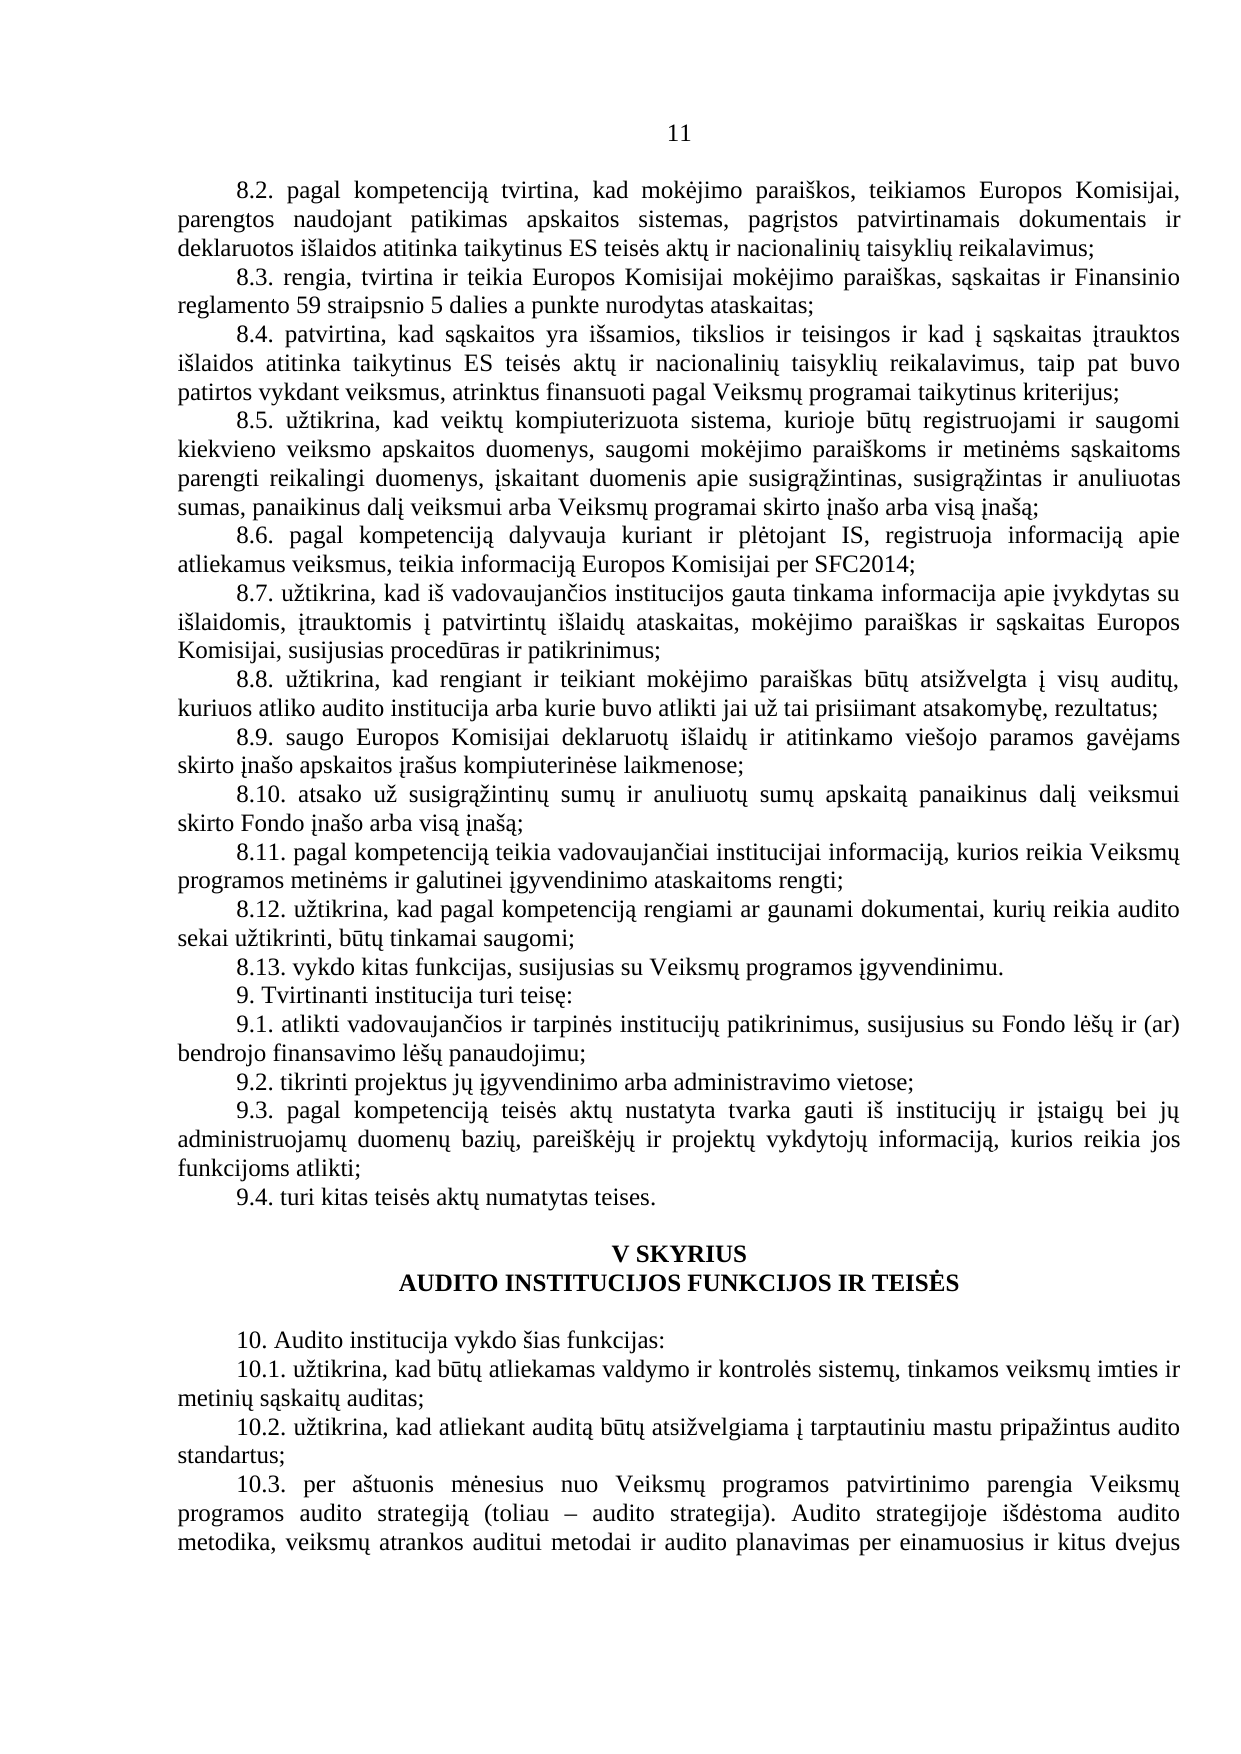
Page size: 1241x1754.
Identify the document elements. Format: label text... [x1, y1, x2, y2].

text 10.3. per aštuonis mėnesius nuo Veiksmų programos patvirtinimo parengia Veiksmų programos audito strategiją (toliau – audito strategija). Audito strategijoje išdėstoma audito metodika, veiksmų atrankos auditui metodai ir audito planavimas per einamuosius ir kitus dvejus [177, 1469, 1181, 1556]
text 8.11. pagal kompetenciją teikia vadovaujančiai institucijai informaciją, kurios reikia Veiksmų programos metinėms ir galutinei įgyvendinimo ataskaitoms rengti; [177, 837, 1181, 894]
text 8.6. pagal kompetenciją dalyvauja kuriant ir plėtojant IS, registruoja informaciją apie atliekamus veiksmus, teikia informaciją Europos Komisijai per SFC2014; [177, 521, 1181, 578]
text 8.5. užtikrina, kad veiktų kompiuterizuota sistema, kurioje būtų registruojami ir saugomi kiekvieno veiksmo apskaitos duomenys, saugomi mokėjimo paraiškoms ir metinėms sąskaitoms parengti reikalingi duomenys, įskaitant duomenis apie susigrąžintinas, susigrąžintas ir anuliuotas sumas, panaikinus dalį veiksmui arba Veiksmų programai skirto įnašo arba visą įnašą; [177, 406, 1181, 521]
text 9.4. turi kitas teisės aktų numatytas teises. [177, 1182, 1181, 1211]
text 10.2. užtikrina, kad atliekant auditą būtų atsižvelgiama į tarptautiniu mastu pripažintus audito standartus; [177, 1412, 1181, 1469]
text 8.2. pagal kompetenciją tvirtina, kad mokėjimo paraiškos, teikiamos Europos Komisijai, parengtos naudojant patikimas apskaitos sistemas, pagrįstos patvirtinamais dokumentais ir deklaruotos išlaidos atitinka taikytinus ES teisės aktų ir nacionalinių taisyklių reikalavimus; [177, 176, 1181, 262]
text 10. Audito institucija vykdo šias funkcijas: [177, 1326, 1181, 1354]
text 8.12. užtikrina, kad pagal kompetenciją rengiami ar gaunami dokumentai, kurių reikia audito sekai užtikrinti, būtų tinkamai saugomi; [177, 894, 1181, 952]
text 9.2. tikrinti projektus jų įgyvendinimo arba administravimo vietose; [177, 1067, 1181, 1096]
text 9.1. atlikti vadovaujančios ir tarpinės institucijų patikrinimus, susijusius su Fondo lėšų ir (ar) bendrojo finansavimo lėšų panaudojimu; [177, 1009, 1181, 1067]
text 10.1. užtikrina, kad būtų atliekamas valdymo ir kontrolės sistemų, tinkamos veiksmų imties ir metinių sąskaitų auditas; [177, 1354, 1181, 1412]
text 8.4. patvirtina, kad sąskaitos yra išsamios, tikslios ir teisingos ir kad į sąskaitas įtrauktos išlaidos atitinka taikytinus ES teisės aktų ir nacionalinių taisyklių reikalavimus, taip pat buvo patirtos vykdant veiksmus, atrinktus finansuoti pagal Veiksmų programai taikytinus kriterijus; [177, 319, 1181, 406]
text 8.7. užtikrina, kad iš vadovaujančios institucijos gauta tinkama informacija apie įvykdytas su išlaidomis, įtrauktomis į patvirtintų išlaidų ataskaitas, mokėjimo paraiškas ir sąskaitas Europos Komisijai, susijusias procedūras ir patikrinimus; [177, 578, 1181, 664]
text 8.13. vykdo kitas funkcijas, susijusias su Veiksmų programos įgyvendinimu. [177, 952, 1181, 981]
text AUDITO INSTITUCIJOS FUNKCIJOS IR TEISĖS [177, 1268, 1181, 1297]
text 9.3. pagal kompetenciją teisės aktų nustatyta tvarka gauti iš institucijų ir įstaigų bei jų administruojamų duomenų bazių, pareiškėjų ir projektų vykdytojų informaciją, kurios reikia jos funkcijoms atlikti; [177, 1096, 1181, 1182]
text 8.9. saugo Europos Komisijai deklaruotų išlaidų ir atitinkamo viešojo paramos gavėjams skirto įnašo apskaitos įrašus kompiuterinėse laikmenose; [177, 722, 1181, 779]
text V SKYRIUS [177, 1239, 1181, 1268]
text 8.8. užtikrina, kad rengiant ir teikiant mokėjimo paraiškas būtų atsižvelgta į visų auditų, kuriuos atliko audito institucija arba kurie buvo atlikti jai už tai prisiimant atsakomybę, rezultatus; [177, 664, 1181, 722]
text 8.3. rengia, tvirtina ir teikia Europos Komisijai mokėjimo paraiškas, sąskaitas ir Finansinio reglamento 59 straipsnio 5 dalies a punkte nurodytas ataskaitas; [177, 262, 1181, 319]
text 8.10. atsako už susigrąžintinų sumų ir anuliuotų sumų apskaitą panaikinus dalį veiksmui skirto Fondo įnašo arba visą įnašą; [177, 779, 1181, 837]
text 9. Tvirtinanti institucija turi teisę: [177, 981, 1181, 1009]
